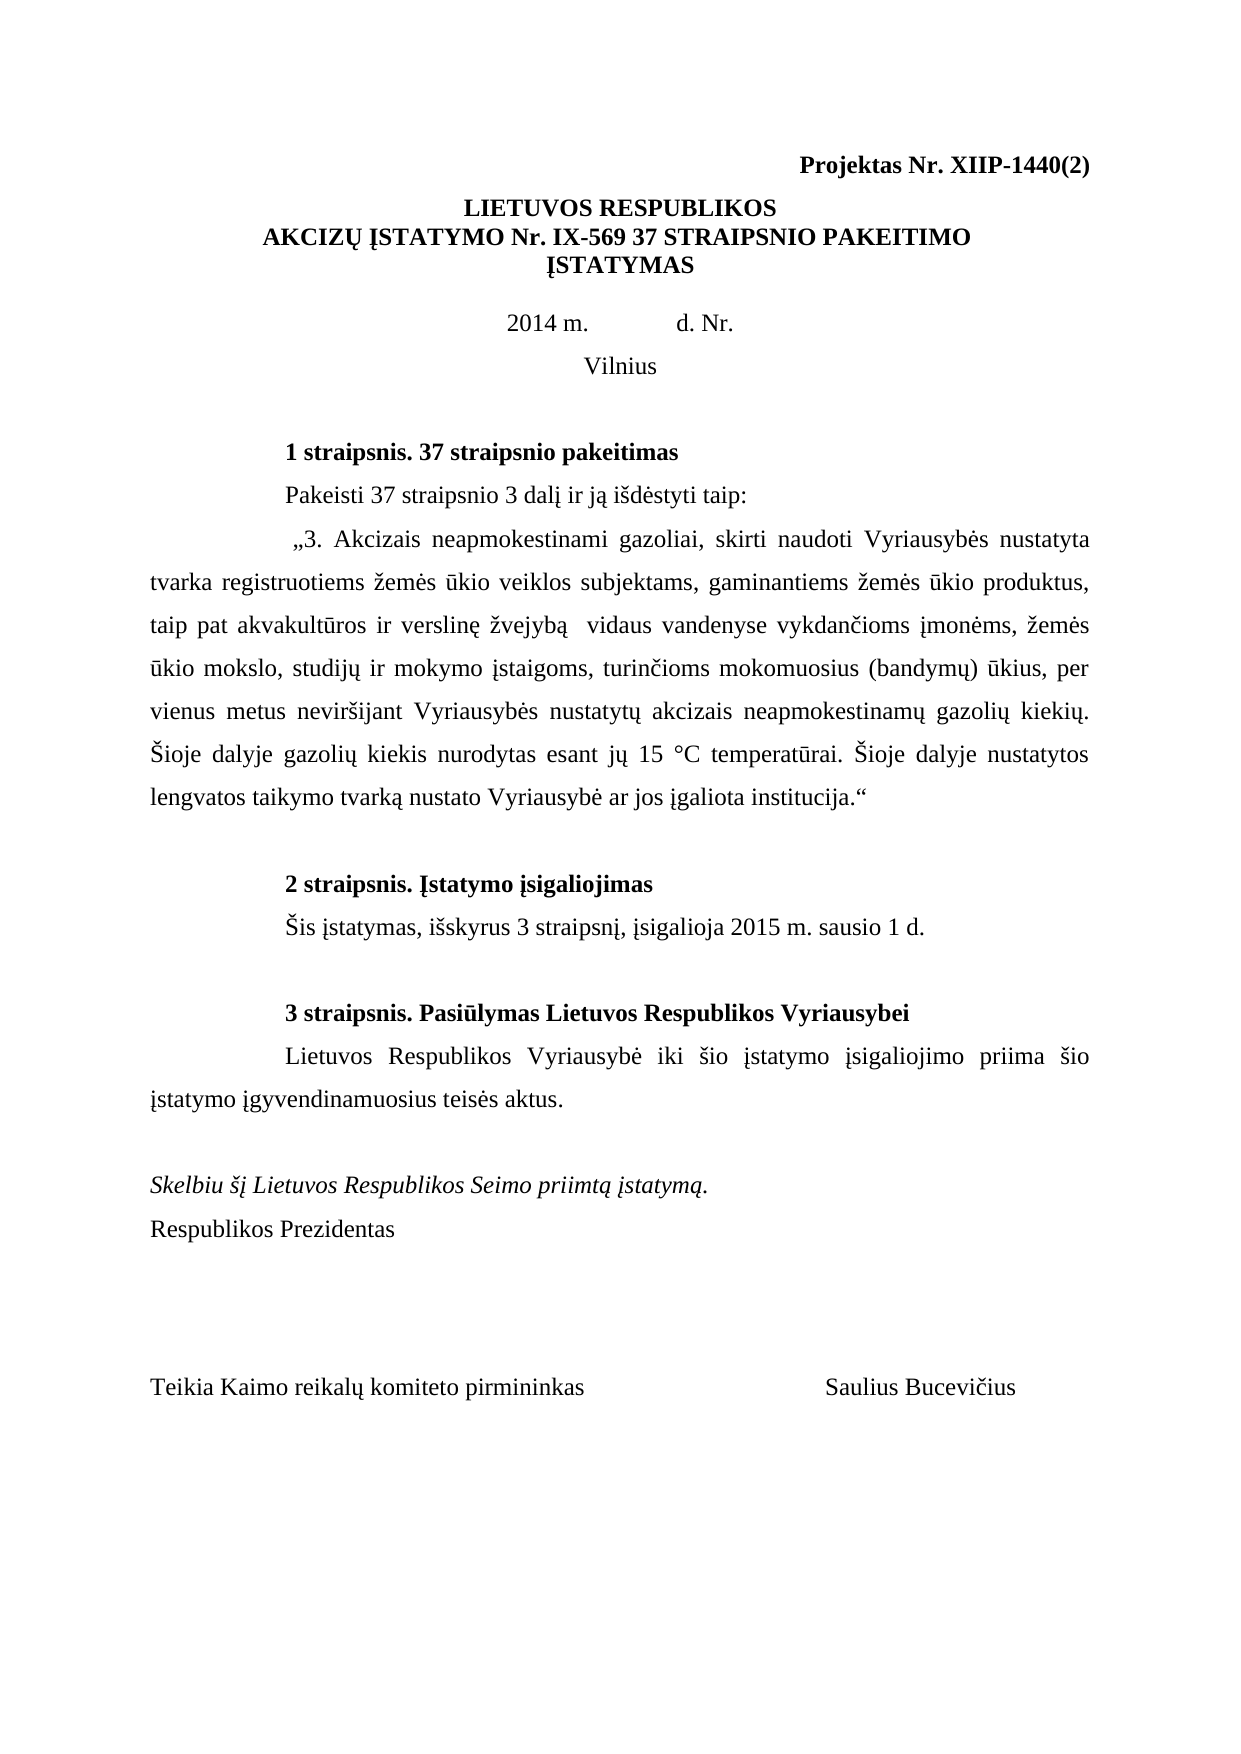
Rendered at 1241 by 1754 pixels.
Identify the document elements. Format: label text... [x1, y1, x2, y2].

text Projektas Nr. XIIP-1440(2) [150, 150, 1090, 179]
text ĮSTATYMAS [150, 251, 1090, 279]
text 2014 m. d. Nr. [150, 308, 1090, 337]
text „3. Akcizais neapmokestinami gazoliai, skirti naudoti Vyriausybės nustatyta tvarka registruotiems žemės ūkio veiklos subjektams, gaminantiems žemės ūkio produktus, taip pat akvakultūros ir verslinę žvejybą vidaus vandenyse vykdančioms įmonėms, žemės ūkio mokslo, studijų ir mokymo įstaigoms, turinčioms mokomuosius (bandymų) ūkius, per vienus metus neviršijant Vyriausybės nustatytų akcizais neapmokestinamų gazolių kiekių. Šioje dalyje gazolių kiekis nurodytas esant jų 15 °C temperatūrai. Šioje dalyje nustatytos lengvatos taikymo tvarką nustato Vyriausybė ar jos įgaliota institucija.“ [150, 524, 1090, 811]
text Vilnius [150, 351, 1090, 380]
text 1 straipsnis. 37 straipsnio pakeitimas [150, 437, 1090, 466]
text Skelbiu šį Lietuvos Respublikos Seimo priimtą įstatymą. [150, 1171, 1090, 1199]
text Teikia Kaimo reikalų komiteto pirmininkas Saulius Bucevičius [150, 1372, 1090, 1401]
text Lietuvos Respublikos Vyriausybė iki šio įstatymo įsigaliojimo priima šio įstatymo įgyvendinamuosius teisės aktus. [150, 1041, 1090, 1113]
text Šis įstatymas, išskyrus 3 straipsnį, įsigalioja 2015 m. sausio 1 d. [150, 912, 1090, 941]
text 2 straipsnis. Įstatymo įsigaliojimas [150, 869, 1090, 897]
text Respublikos Prezidentas [150, 1214, 1090, 1242]
text LIETUVOS RESPUBLIKOS [150, 193, 1090, 222]
text Pakeisti 37 straipsnio 3 dalį ir ją išdėstyti taip: [150, 481, 1090, 509]
text AKCIZŲ ĮSTATYMO Nr. IX-569 37 STRAIPSNIO PAKEITIMO [150, 222, 1090, 251]
text 3 straipsnis. Pasiūlymas Lietuvos Respublikos Vyriausybei [150, 998, 1090, 1027]
